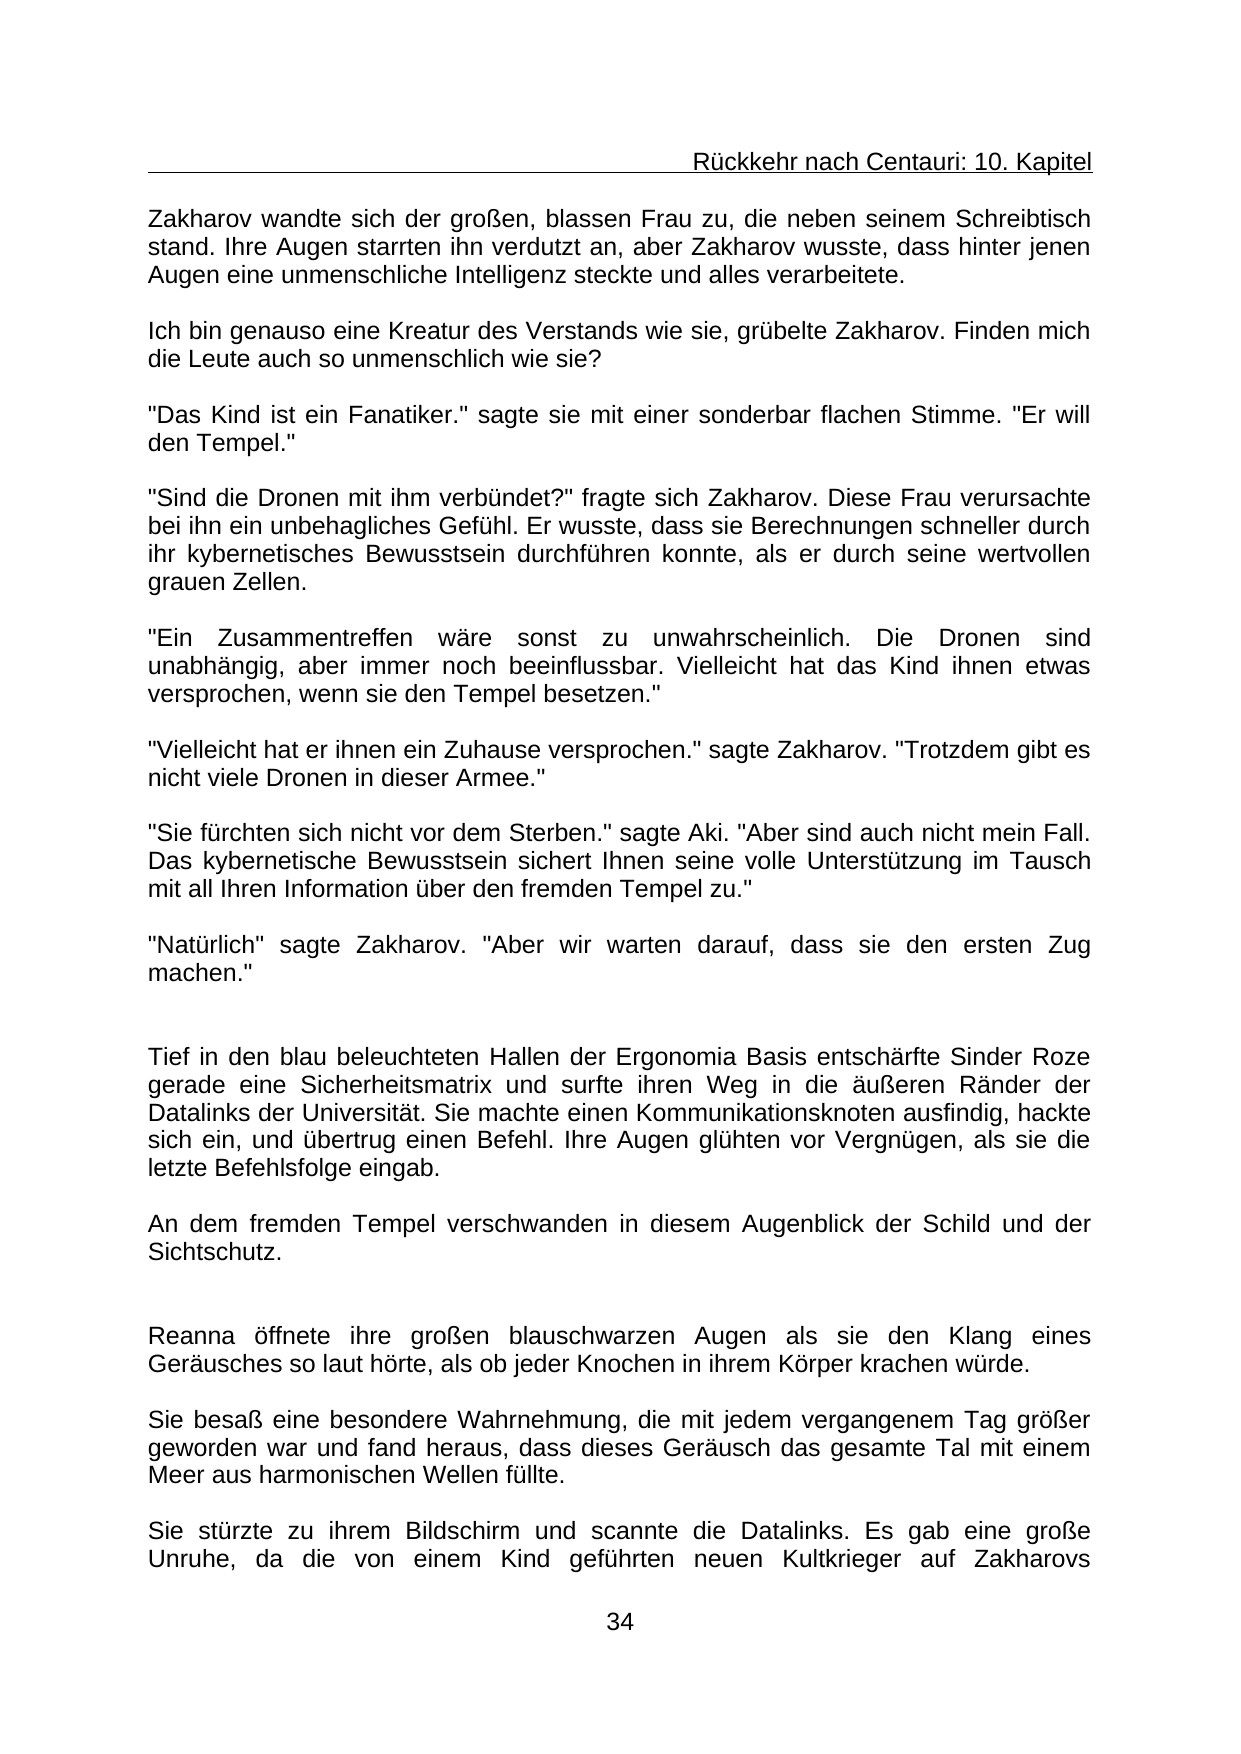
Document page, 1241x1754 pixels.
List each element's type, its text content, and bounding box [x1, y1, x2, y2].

text "Vielleicht hat er ihnen ein Zuhause versprochen." sagte Zakharov. "Trotzdem gibt es nicht viele Dronen in dieser Armee." [148, 735, 1092, 791]
text Tief in den blau beleuchteten Hallen der Ergonomia Basis entschärfte Sinder Roze gerade eine Sicherheitsmatrix und surfte ihren Weg in die äußeren Ränder der Datalinks der Universität. Sie machte einen Kommunikationsknoten ausfindig, hackte sich ein, und übertrug einen Befehl. Ihre Augen glühten vor Vergnügen, als sie die letzte Befehlsfolge eingab. [148, 1042, 1092, 1182]
text An dem fremden Tempel verschwanden in diesem Augenblick der Schild und der Sichtschutz. [148, 1210, 1092, 1266]
text "Sind die Dronen mit ihm verbündet?" fragte sich Zakharov. Diese Frau verursachte bei ihn ein unbehagliches Gefühl. Er wusste, dass sie Berechnungen schneller durch ihr kybernetisches Bewusstsein durchführen konnte, als er durch seine wertvollen grauen Zellen. [148, 484, 1092, 596]
text Sie stürzte zu ihrem Bildschirm und scannte die Datalinks. Es gab eine große Unruhe, da die von einem Kind geführten neuen Kultkrieger auf Zakharovs [148, 1517, 1092, 1573]
text Zakharov wandte sich der großen, blassen Frau zu, die neben seinem Schreibtisch stand. Ihre Augen starrten ihn verdutzt an, aber Zakharov wusste, dass hinter jenen Augen eine unmenschliche Intelligenz steckte und alles verarbeitete. [148, 205, 1092, 289]
text Ich bin genauso eine Kreatur des Verstands wie sie, grübelte Zakharov. Finden mich die Leute auch so unmenschlich wie sie? [148, 317, 1092, 372]
text "Sie fürchten sich nicht vor dem Sterben." sagte Aki. "Aber sind auch nicht mein Fall. Das kybernetische Bewusstsein sichert Ihnen seine volle Unterstützung im Tausch mit all Ihren Information über den fremden Tempel zu." [148, 819, 1092, 903]
text Reanna öffnete ihre großen blauschwarzen Augen als sie den Klang eines Geräusches so laut hörte, als ob jeder Knochen in ihrem Körper krachen würde. [148, 1322, 1092, 1377]
text Sie besaß eine besondere Wahrnehmung, die mit jedem vergangenem Tag größer geworden war und fand heraus, dass dieses Geräusch das gesamte Tal mit einem Meer aus harmonischen Wellen füllte. [148, 1405, 1092, 1489]
text "Das Kind ist ein Fanatiker." sagte sie mit einer sonderbar flachen Stimme. "Er will den Tempel." [148, 400, 1092, 456]
text "Ein Zusammentreffen wäre sonst zu unwahrscheinlich. Die Dronen sind unabhängig, aber immer noch beeinflussbar. Vielleicht hat das Kind ihnen etwas versprochen, wenn sie den Tempel besetzen." [148, 624, 1092, 707]
text "Natürlich" sagte Zakharov. "Aber wir warten darauf, dass sie den ersten Zug machen." [148, 931, 1092, 987]
